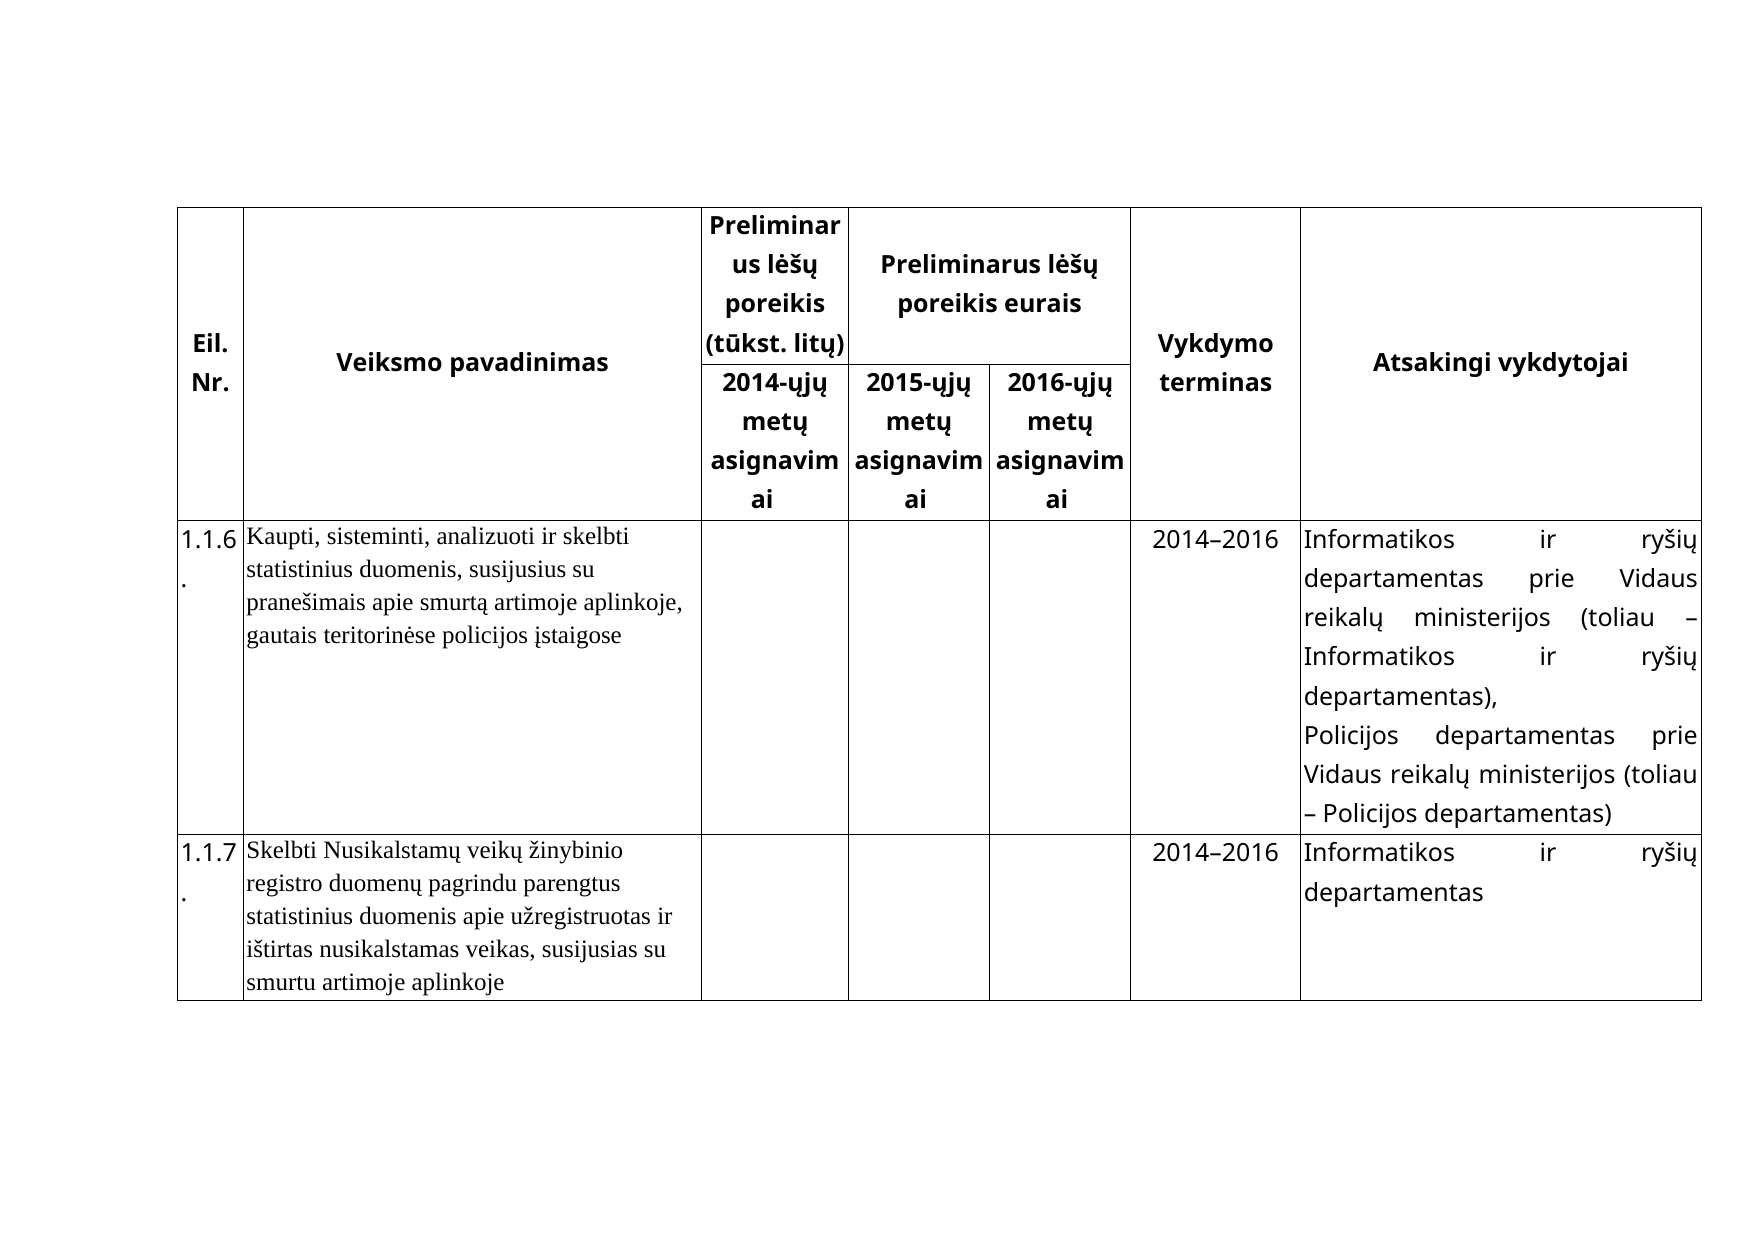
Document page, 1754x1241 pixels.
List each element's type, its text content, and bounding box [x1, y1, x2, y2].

table_cell [702, 521, 848, 834]
table_cell 2014-ųjų metų asignavimai [702, 365, 848, 520]
table_cell 2014–2016 [1131, 521, 1300, 834]
table_cell [849, 835, 989, 1000]
table_header Eil. Nr. [178, 208, 243, 520]
table_cell 2016-ųjų metų asignavimai [990, 365, 1130, 520]
table_header Veiksmo pavadinimas [244, 208, 701, 520]
table_cell 1.1.7. [178, 835, 243, 1000]
table_cell Informatikos ir ryšių departamentas prie Vidaus reikalų ministerijos (toliau – Informatikos ir ryšių departamentas), Policijos departamentas prie Vidaus reikalų ministerijos (toliau – Policijos departamentas) [1301, 521, 1701, 834]
table_cell [990, 521, 1130, 834]
table_cell Kaupti, sisteminti, analizuoti ir skelbti statistinius duomenis, susijusius su pranešimais apie smurtą artimoje aplinkoje, gautais teritorinėse policijos įstaigose [244, 521, 701, 834]
table_cell 1.1.6. [178, 521, 243, 834]
table_cell 2014–2016 [1131, 835, 1300, 1000]
table_header Preliminarus lėšų poreikis (tūkst. litų) [702, 208, 848, 363]
table_cell 2015-ųjų metų asignavimai [849, 365, 989, 520]
table_header Preliminarus lėšų poreikis eurais [849, 208, 1130, 363]
table_cell [849, 521, 989, 834]
table_cell [990, 835, 1130, 1000]
table_header Vykdymo terminas [1131, 208, 1300, 520]
table_cell Skelbti Nusikalstamų veikų žinybinio registro duomenų pagrindu parengtus statistinius duomenis apie užregistruotas ir ištirtas nusikalstamas veikas, susijusias su smurtu artimoje aplinkoje [244, 835, 701, 1000]
table_cell Informatikos ir ryšių departamentas [1301, 835, 1701, 1000]
table_cell [702, 835, 848, 1000]
table_header Atsakingi vykdytojai [1301, 208, 1701, 520]
